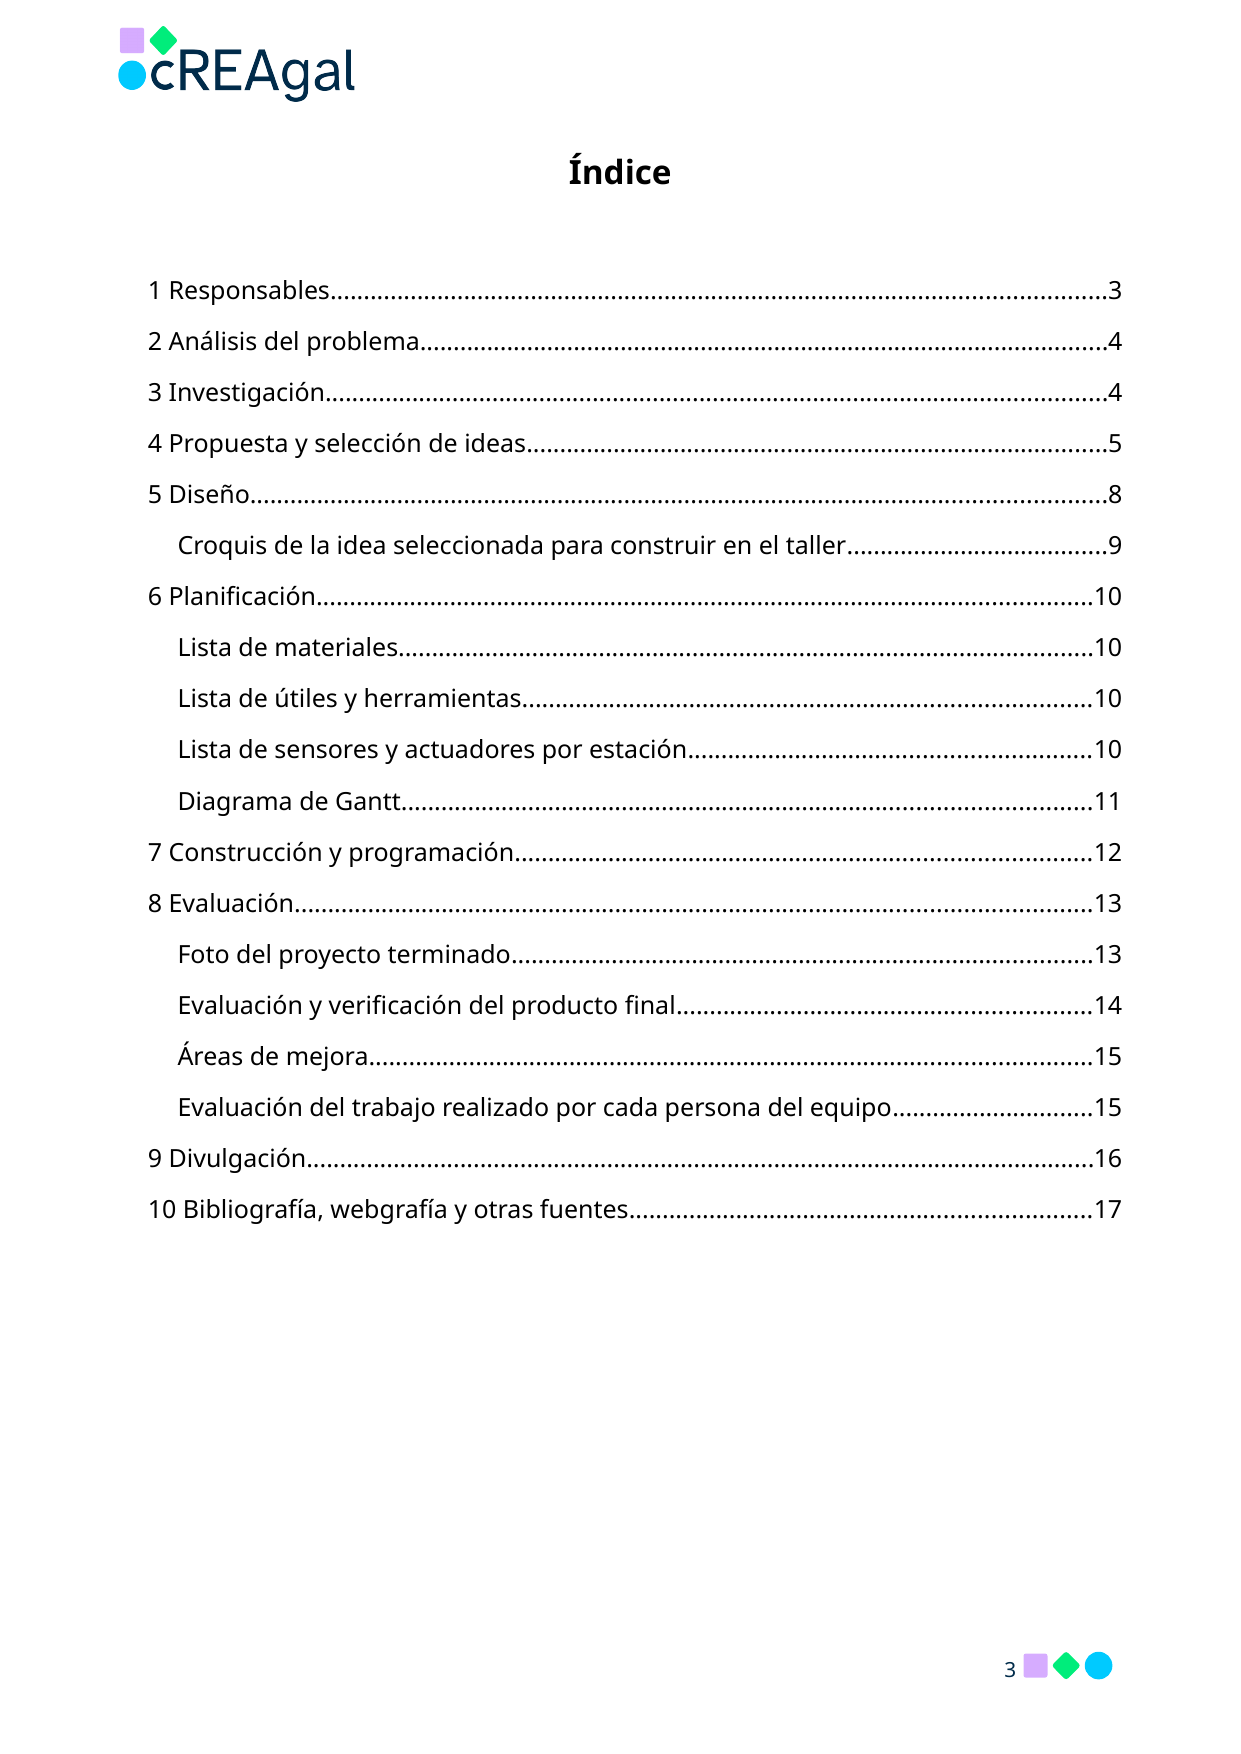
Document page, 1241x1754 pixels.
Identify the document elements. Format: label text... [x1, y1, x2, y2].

text 9 Divulgación 16 [148, 1141, 1122, 1174]
text 3 Investigación 4 [148, 375, 1122, 409]
text Evaluación del trabajo realizado por cada persona del equipo 15 [177, 1089, 1122, 1123]
text 10 Bibliografía, webgrafía y otras fuentes 17 [148, 1192, 1122, 1226]
text 6 Planificación 10 [148, 579, 1122, 613]
text 7 Construcción y programación 12 [148, 834, 1122, 868]
subtitle Índice [118, 149, 1122, 194]
text Lista de útiles y herramientas 10 [177, 681, 1122, 715]
text 4 Propuesta y selección de ideas 5 [148, 426, 1122, 460]
text Áreas de mejora 15 [177, 1038, 1122, 1072]
text Evaluación y verificación del producto final 14 [177, 987, 1122, 1021]
text Lista de sensores y actuadores por estación 10 [177, 732, 1122, 766]
text 5 Diseño 8 [148, 477, 1122, 511]
text Foto del proyecto terminado 13 [177, 936, 1122, 970]
text 8 Evaluación 13 [148, 885, 1122, 919]
text Croquis de la idea seleccionada para construir en el taller 9 [177, 528, 1122, 562]
picture [118, 26, 355, 102]
text 1 Responsables 3 [148, 273, 1122, 307]
text Lista de materiales 10 [177, 630, 1122, 664]
text 2 Análisis del problema 4 [148, 324, 1122, 358]
text Diagrama de Gantt 11 [177, 783, 1122, 817]
